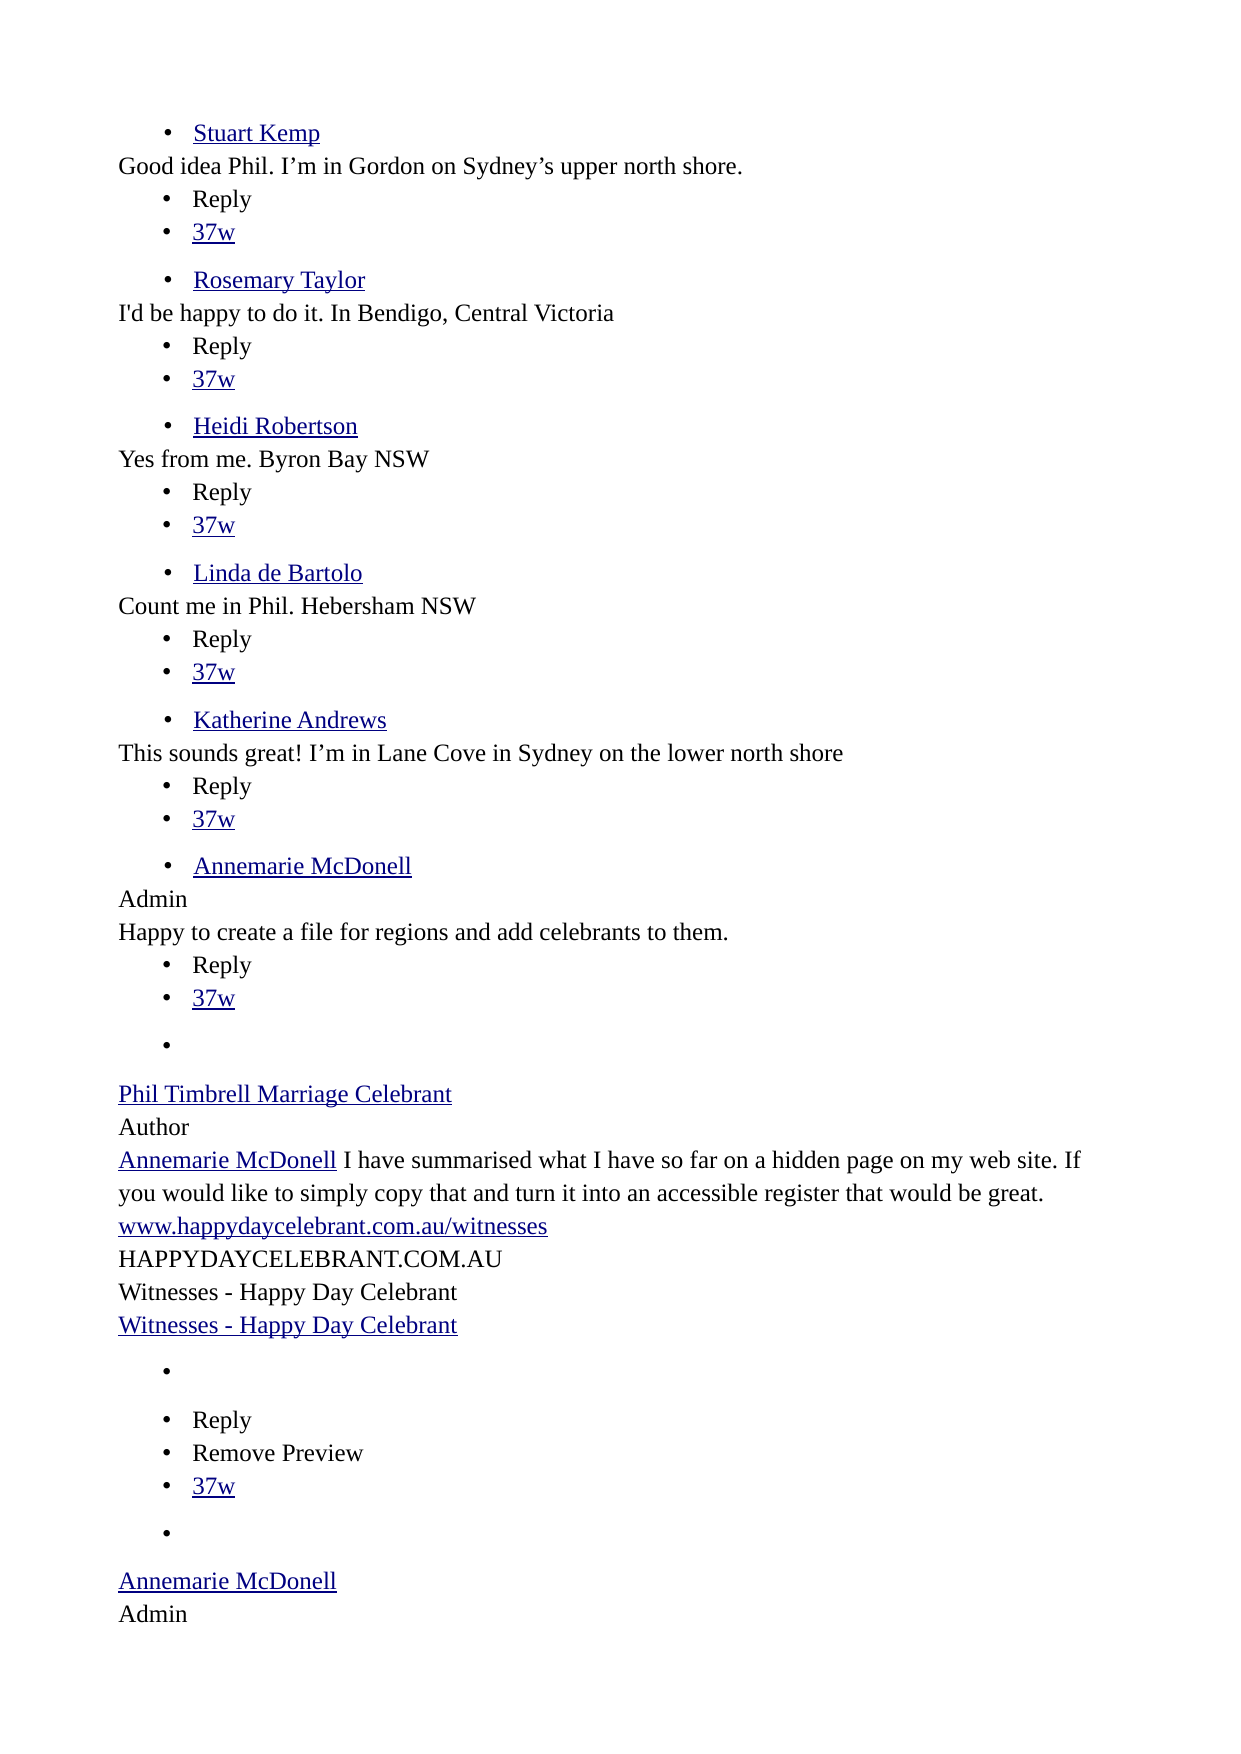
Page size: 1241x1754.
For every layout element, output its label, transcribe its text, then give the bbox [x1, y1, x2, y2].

list 37w [162, 657, 1122, 686]
list 37w [162, 364, 1122, 393]
list Heidi Robertson [164, 411, 1122, 440]
list Katherine Andrews [164, 705, 1122, 733]
list 37w [162, 511, 1122, 539]
list Reply [162, 1405, 1122, 1434]
list Reply [162, 477, 1122, 506]
list 37w [162, 983, 1122, 1012]
list Reply [162, 771, 1122, 799]
text Admin [118, 884, 1122, 913]
text I'd be happy to do it. In Bendigo, Central Victoria [118, 298, 1122, 327]
text Admin [118, 1599, 1122, 1628]
text Author [118, 1112, 1122, 1141]
text HAPPYDAYCELEBRANT.COM.AU [118, 1244, 1122, 1273]
list Linda de Bartolo [164, 558, 1122, 587]
text Annemarie McDonell [118, 1566, 1122, 1595]
text Witnesses - Happy Day Celebrant [118, 1277, 1122, 1306]
list Reply [162, 331, 1122, 359]
text Witnesses - Happy Day Celebrant [118, 1310, 1122, 1339]
text Good idea Phil. I’m in Gordon on Sydney’s upper north shore. [118, 151, 1122, 180]
list Reply [162, 951, 1122, 979]
text Happy to create a file for regions and add celebrants to them. [118, 917, 1122, 946]
text Annemarie McDonell I have summarised what I have so far on a hidden page on my web site. If you would like to simply copy that and turn it into an accessible register that would be great. www.happydaycelebrant.com.au/witnesses [118, 1145, 1122, 1239]
list Annemarie McDonell [164, 851, 1122, 880]
text Count me in Phil. Hebersham NSW [118, 591, 1122, 620]
list 37w [162, 804, 1122, 833]
list 37w [162, 1471, 1122, 1500]
text This sounds great! I’m in Lane Cove in Sydney on the lower north shore [118, 738, 1122, 767]
list Reply [162, 184, 1122, 213]
list Stuart Kemp [164, 118, 1122, 147]
list Rosemary Taylor [164, 265, 1122, 293]
text Yes from me. Byron Bay NSW [118, 444, 1122, 473]
list Reply [162, 624, 1122, 653]
list 37w [162, 217, 1122, 246]
list Remove Preview [162, 1438, 1122, 1467]
text Phil Timbrell Marriage Celebrant [118, 1079, 1122, 1107]
